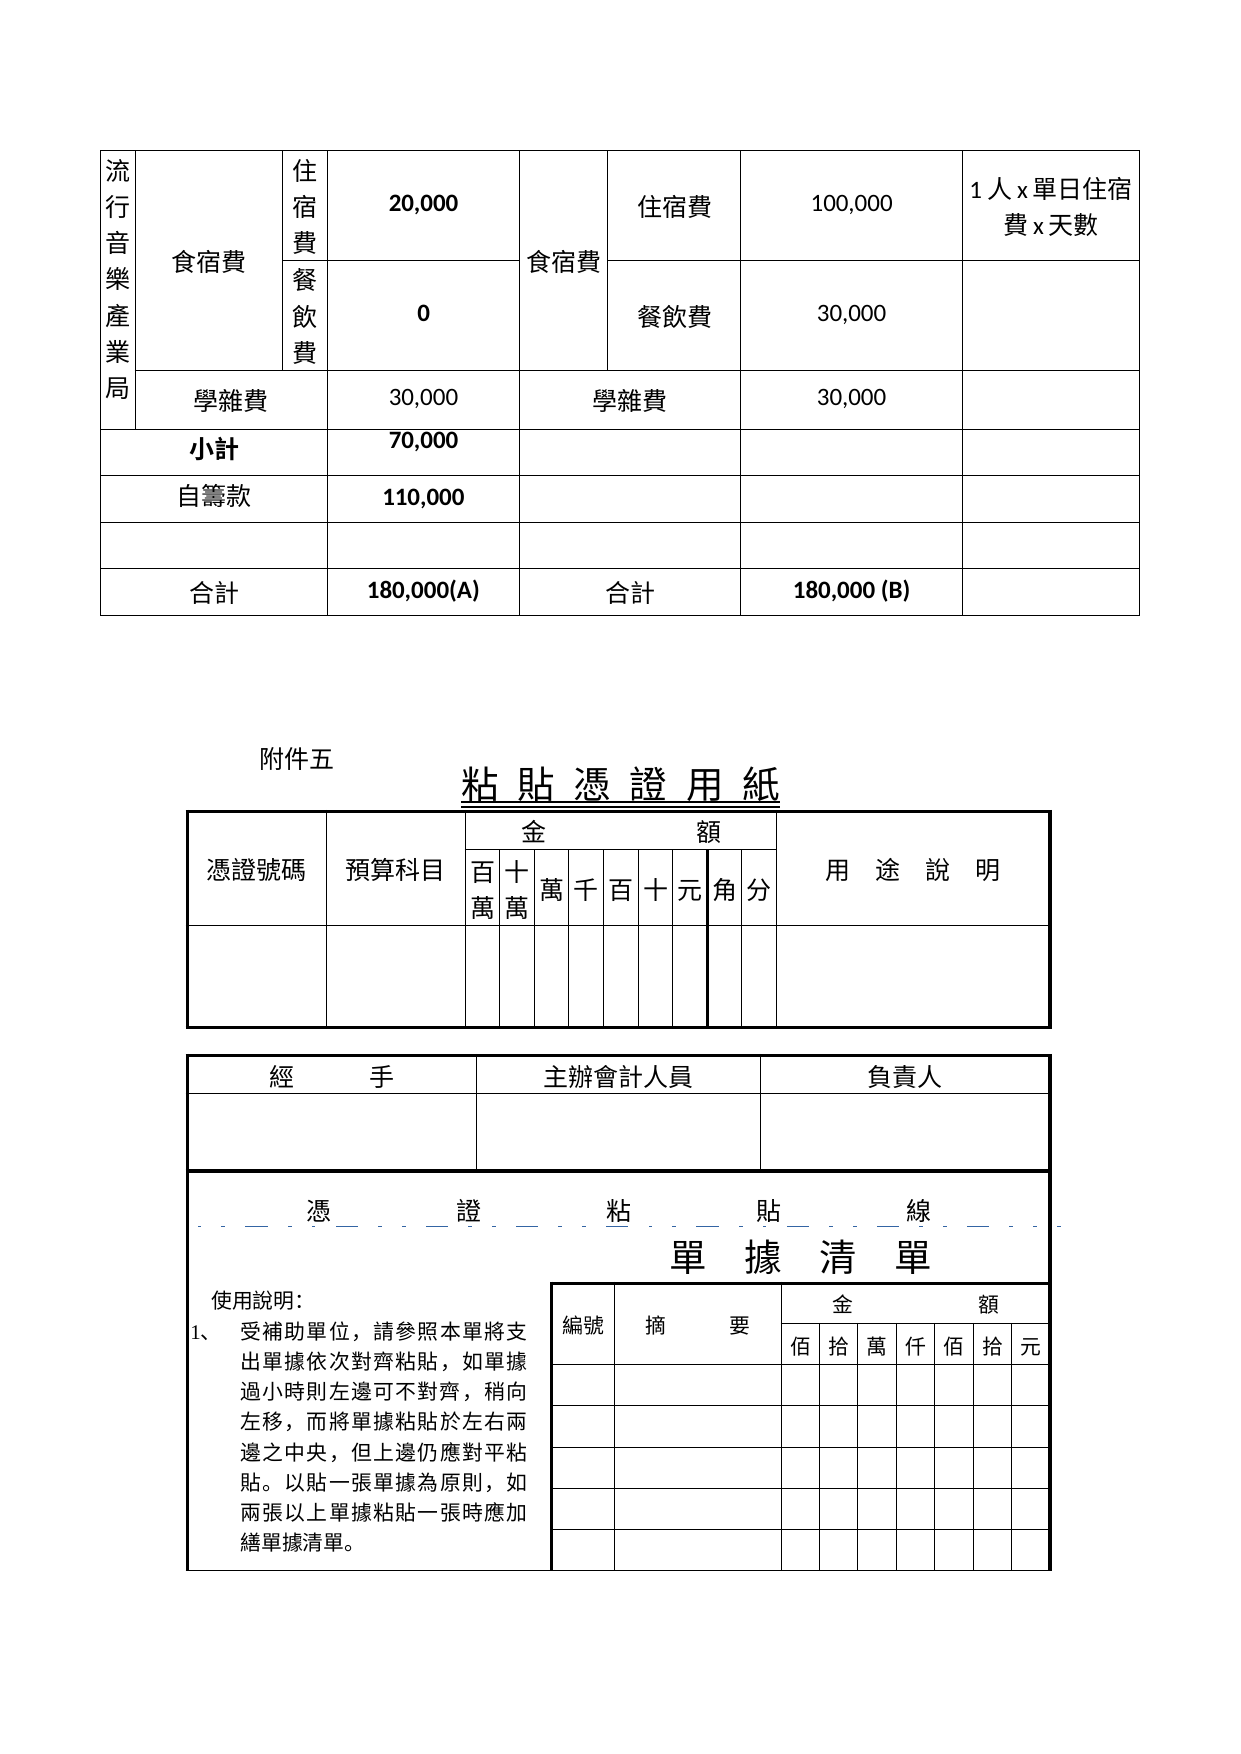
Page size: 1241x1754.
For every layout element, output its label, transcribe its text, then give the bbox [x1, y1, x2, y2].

table_cell [553, 1489, 614, 1529]
table_cell [742, 926, 776, 1026]
table_cell [673, 926, 706, 1026]
table_cell [569, 926, 603, 1026]
table_cell [777, 926, 1048, 1026]
table_cell [935, 1406, 973, 1447]
table_cell 餐飲費 [608, 261, 740, 369]
table_cell 摘 要 [615, 1285, 781, 1364]
table_cell 食宿費 [136, 151, 282, 369]
table_cell 30,000 [741, 371, 962, 428]
table_cell [615, 1530, 781, 1570]
table_cell 住宿費 [283, 151, 327, 260]
table_cell [974, 1448, 1011, 1488]
table_cell [897, 1406, 934, 1447]
table_cell 佰 [782, 1324, 819, 1364]
table_cell [935, 1489, 973, 1529]
table_cell [741, 476, 962, 522]
table_header 用 途 說 明 [777, 813, 1048, 925]
table_cell 合計 [101, 569, 327, 615]
table_cell 0 [328, 261, 519, 369]
table_cell [520, 430, 740, 475]
table_cell 元 [1012, 1324, 1048, 1364]
table_cell [820, 1448, 857, 1488]
table_cell 百萬 [466, 850, 499, 925]
table_cell [535, 926, 568, 1026]
table_cell 180,000 (B) [741, 569, 962, 615]
text 附件五 [215, 739, 378, 776]
table_cell 食宿費 [520, 151, 607, 369]
table_cell [477, 1094, 760, 1169]
table_cell 拾 [820, 1324, 857, 1364]
table_cell 十 [639, 850, 672, 925]
table_cell [897, 1365, 934, 1405]
table_cell [500, 926, 534, 1026]
table_cell [615, 1489, 781, 1529]
table_header 憑證號碼 [189, 813, 326, 925]
table_cell [935, 1365, 973, 1405]
table_cell 百 [604, 850, 638, 925]
table_cell 110,000 [328, 476, 519, 522]
table_cell [782, 1406, 819, 1447]
table_cell 70,000 [328, 430, 519, 475]
table_cell [963, 476, 1139, 522]
table_cell 20,000 [328, 151, 519, 260]
table_cell 千 [569, 850, 603, 925]
table_cell [858, 1365, 896, 1405]
table_cell 十萬 [500, 850, 534, 925]
table_cell [897, 1530, 934, 1570]
table_cell [935, 1448, 973, 1488]
table_cell [820, 1530, 857, 1570]
table_cell [189, 1094, 476, 1169]
table_cell [897, 1448, 934, 1488]
table_cell [328, 523, 519, 568]
table_cell [615, 1365, 781, 1405]
table_cell 佰 [935, 1324, 973, 1364]
table_cell [963, 430, 1139, 475]
table_cell [604, 926, 638, 1026]
table_cell [897, 1489, 934, 1529]
table_cell 餐飲費 [283, 261, 327, 369]
table_cell [963, 569, 1139, 615]
table_cell [553, 1530, 614, 1570]
table_cell 合計 [520, 569, 740, 615]
table_cell [858, 1530, 896, 1570]
table_cell [974, 1365, 1011, 1405]
table_cell [1012, 1530, 1048, 1570]
table_cell 分 [742, 850, 776, 925]
table_header 負責人 [761, 1057, 1048, 1093]
table_cell [782, 1365, 819, 1405]
table_cell 學雜費 [136, 371, 327, 428]
table_header 經 手 [189, 1057, 476, 1093]
table_cell [615, 1406, 781, 1447]
table_cell 拾 [974, 1324, 1011, 1364]
table_cell [189, 926, 326, 1026]
table_cell 住宿費 [608, 151, 740, 260]
table_cell [741, 430, 962, 475]
table_cell 30,000 [741, 261, 962, 369]
table_cell [974, 1406, 1011, 1447]
table_header 主辦會計人員 [477, 1057, 760, 1093]
table_cell [189, 1228, 552, 1282]
table_cell 單 據 清 單 [552, 1228, 1048, 1282]
table_cell [553, 1448, 614, 1488]
table_cell [963, 371, 1139, 428]
table_cell [858, 1448, 896, 1488]
table_cell [1012, 1448, 1048, 1488]
table_cell [520, 476, 740, 522]
table_cell 憑 證 粘 貼 線 [189, 1173, 1048, 1227]
table_cell [963, 523, 1139, 568]
table_cell [974, 1489, 1011, 1529]
table_cell 萬 [858, 1324, 896, 1364]
table_cell [935, 1530, 973, 1570]
table_cell [820, 1489, 857, 1529]
table_cell [1012, 1489, 1048, 1529]
table_cell 小計 [101, 430, 327, 475]
table_cell [858, 1489, 896, 1529]
table_cell [615, 1448, 781, 1488]
table_cell 元 [673, 850, 706, 925]
table_cell 180,000(A) [328, 569, 519, 615]
table_cell 學雜費 [520, 371, 740, 428]
table_header 金 額 [466, 813, 776, 849]
table_cell [858, 1406, 896, 1447]
table_cell [974, 1530, 1011, 1570]
table_cell 仟 [897, 1324, 934, 1364]
table_header 預算科目 [327, 813, 465, 925]
table_cell [782, 1489, 819, 1529]
table_cell [820, 1406, 857, 1447]
table_cell [553, 1365, 614, 1405]
table_cell 編號 [553, 1285, 614, 1364]
table_cell [709, 926, 741, 1026]
table_cell [101, 523, 327, 568]
table_cell [963, 261, 1139, 369]
table_cell [1012, 1365, 1048, 1405]
table_cell [327, 926, 465, 1026]
table_cell [761, 1094, 1048, 1169]
table_cell 30,000 [328, 371, 519, 428]
table_cell 自籌款 [101, 476, 327, 522]
table_cell 萬 [535, 850, 568, 925]
table_cell [1012, 1406, 1048, 1447]
table_cell 1人x單日住宿費x天數 [963, 151, 1139, 260]
table_cell [782, 1448, 819, 1488]
table_cell [639, 926, 672, 1026]
table_cell [466, 926, 499, 1026]
table_cell [820, 1365, 857, 1405]
table_cell 角 [709, 850, 741, 925]
table_cell 使用說明： 受補助單位，請參照本單將支出單據依次對齊粘貼，如單據過小時則左邊可不對齊，稍向左移，而將單據粘貼於左右兩邊之中央，但上邊仍應對平粘貼。以貼一張單據為原則，如兩張以上單據粘貼一張時應加繕單據清單。 本單僅貼主要單據，如有附件，應註明張數，並將各項附件附於本單之後。 單據較大者，應於報銷時依本單據邊線尺寸，予以摺疊。 經手人及主管，均應於單據粘貼後於本單邊單粘貼騎縫上簽單。 支出用途由經手人在單內詳加說明。 影印本單使用時，大小請勿超過270mm，寬190mm標準，並裝成冊，連同費用結報明細表等辦理結報。 [189, 1282, 550, 1570]
table_cell 金 額 [782, 1285, 1048, 1323]
text 粘 貼 憑 證 用 紙 [187, 755, 1053, 810]
table_cell [520, 523, 740, 568]
table_cell 100,000 [741, 151, 962, 260]
table_cell [553, 1406, 614, 1447]
table_cell [782, 1530, 819, 1570]
table_cell [741, 523, 962, 568]
table_cell 流行音樂產業局 [101, 151, 135, 428]
